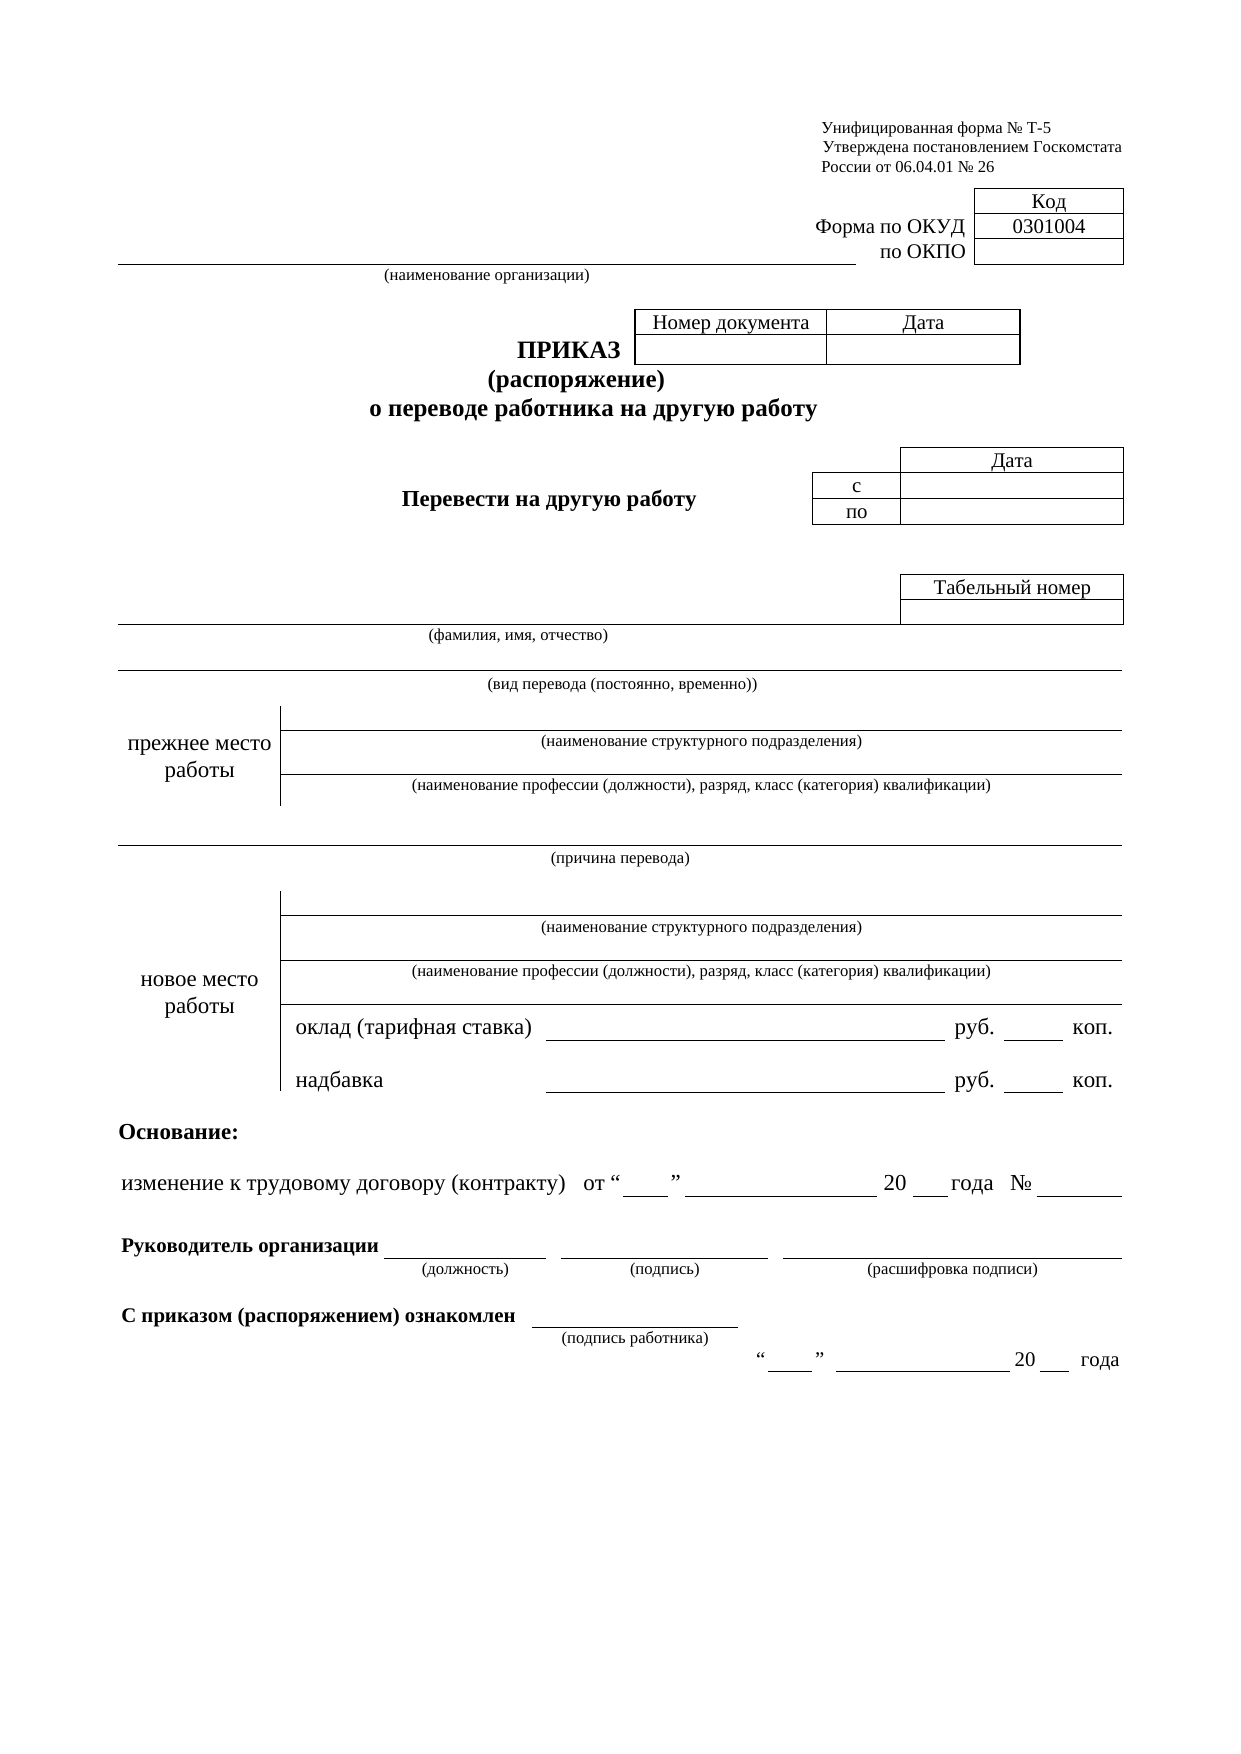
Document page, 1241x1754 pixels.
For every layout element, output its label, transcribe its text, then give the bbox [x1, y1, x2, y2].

table_cell (должность) [384, 1259, 546, 1278]
table_cell (расшифровка подписи) [783, 1259, 1122, 1278]
table_header 20 [877, 1170, 912, 1196]
table_cell [281, 980, 1122, 1004]
table_cell (подпись) [561, 1259, 768, 1278]
table_cell [901, 499, 1123, 524]
table_cell [768, 1258, 783, 1278]
table_header Код [975, 189, 1123, 213]
table_cell [738, 1278, 1122, 1327]
table_header № [1007, 1170, 1037, 1196]
text (причина перевода) [118, 848, 1122, 867]
table_cell [636, 335, 826, 363]
text (распоряжение) [487, 364, 1122, 393]
text (наименование организации) [384, 264, 1122, 284]
table_cell [1004, 1041, 1063, 1092]
text Утверждена постановлением Госкомстата [812, 137, 1122, 156]
table_header [118, 574, 900, 599]
table_header ” [668, 1170, 685, 1196]
table_header [118, 309, 634, 334]
table_header [768, 1234, 783, 1257]
table_header [546, 1234, 561, 1257]
table_cell по ОКПО [856, 238, 974, 263]
table_header Номер документа [636, 310, 826, 334]
table_header [561, 1234, 768, 1257]
text Унифицированная форма № Т-5 [821, 118, 1122, 137]
table_cell 20 [1010, 1347, 1039, 1371]
table_cell Форма по ОКУД [812, 213, 974, 238]
table_cell [118, 238, 856, 263]
table_cell руб. [945, 1040, 1004, 1092]
table_header [281, 891, 1122, 915]
table_header Руководитель организации [118, 1234, 384, 1257]
table_cell оклад (тарифная ставка) [281, 1005, 546, 1040]
table_cell (наименование профессии (должности), разряд, класс (категория) квалификации) [281, 775, 1122, 794]
table_header [118, 188, 812, 213]
text (фамилия, имя, отчество) [428, 625, 1122, 644]
table_cell [118, 599, 900, 624]
table_cell коп. [1063, 1005, 1122, 1040]
table_header изменение к трудовому договору (контракту) [118, 1170, 576, 1196]
table_cell [975, 239, 1123, 263]
table_cell [546, 1258, 561, 1278]
table_cell руб. [945, 1005, 1004, 1040]
table_cell [281, 794, 1122, 806]
table_cell надбавка [281, 1040, 546, 1092]
table_cell [836, 1347, 1010, 1371]
table_cell ” [812, 1347, 836, 1371]
table_header [384, 1234, 546, 1257]
table_cell [827, 335, 1019, 363]
table_cell [1040, 1347, 1069, 1371]
table_header от “ [576, 1170, 623, 1196]
table_cell [118, 213, 812, 238]
table_header [399, 447, 812, 472]
table_cell [768, 1347, 812, 1371]
table_cell С приказом (распоряжением) ознакомлен [118, 1278, 532, 1327]
table_header Дата [901, 448, 1123, 472]
table_cell года [1069, 1347, 1122, 1371]
table_cell (наименование структурного подразделения) [281, 731, 1122, 750]
table_cell [738, 1327, 1122, 1347]
table_cell 0301004 [975, 214, 1123, 238]
table_cell [1004, 1005, 1063, 1040]
text (вид перевода (постоянно, временно)) [487, 674, 1122, 693]
table_header [281, 706, 1122, 729]
table_cell по [813, 499, 900, 524]
table_header [783, 1234, 1122, 1257]
table_header [913, 1170, 948, 1196]
table_cell Перевести на другую работу [399, 472, 812, 524]
table_cell [546, 1005, 945, 1040]
text Основание: [118, 1118, 1122, 1144]
table_cell “ [118, 1347, 768, 1371]
table_cell с [813, 473, 900, 498]
table_cell (подпись работника) [532, 1328, 738, 1347]
table_cell [546, 1041, 945, 1092]
table_header [623, 1170, 667, 1196]
table_header [812, 447, 900, 472]
table_cell [118, 1327, 532, 1347]
table_cell (наименование профессии (должности), разряд, класс (категория) квалификации) [281, 961, 1122, 980]
text России от 06.04.01 № 26 [821, 156, 1122, 176]
table_header Дата [827, 310, 1019, 334]
table_header [685, 1170, 877, 1196]
table_cell коп. [1063, 1040, 1122, 1092]
table_cell [901, 600, 1123, 624]
table_cell [281, 750, 1122, 774]
table_header новое место работы [118, 891, 281, 1092]
table_header [1037, 1170, 1122, 1196]
table_cell [901, 473, 1123, 498]
table_cell [532, 1278, 738, 1327]
table_cell [118, 1258, 384, 1278]
table_cell ПРИКАЗ [118, 334, 634, 363]
table_cell [281, 936, 1122, 960]
text о переводе работника на другую работу [369, 393, 1122, 422]
table_cell (наименование структурного подразделения) [281, 916, 1122, 936]
table_header прежнее место работы [118, 706, 280, 806]
table_header года [948, 1170, 1007, 1196]
table_header [812, 188, 974, 213]
table_header Табельный номер [901, 575, 1123, 599]
